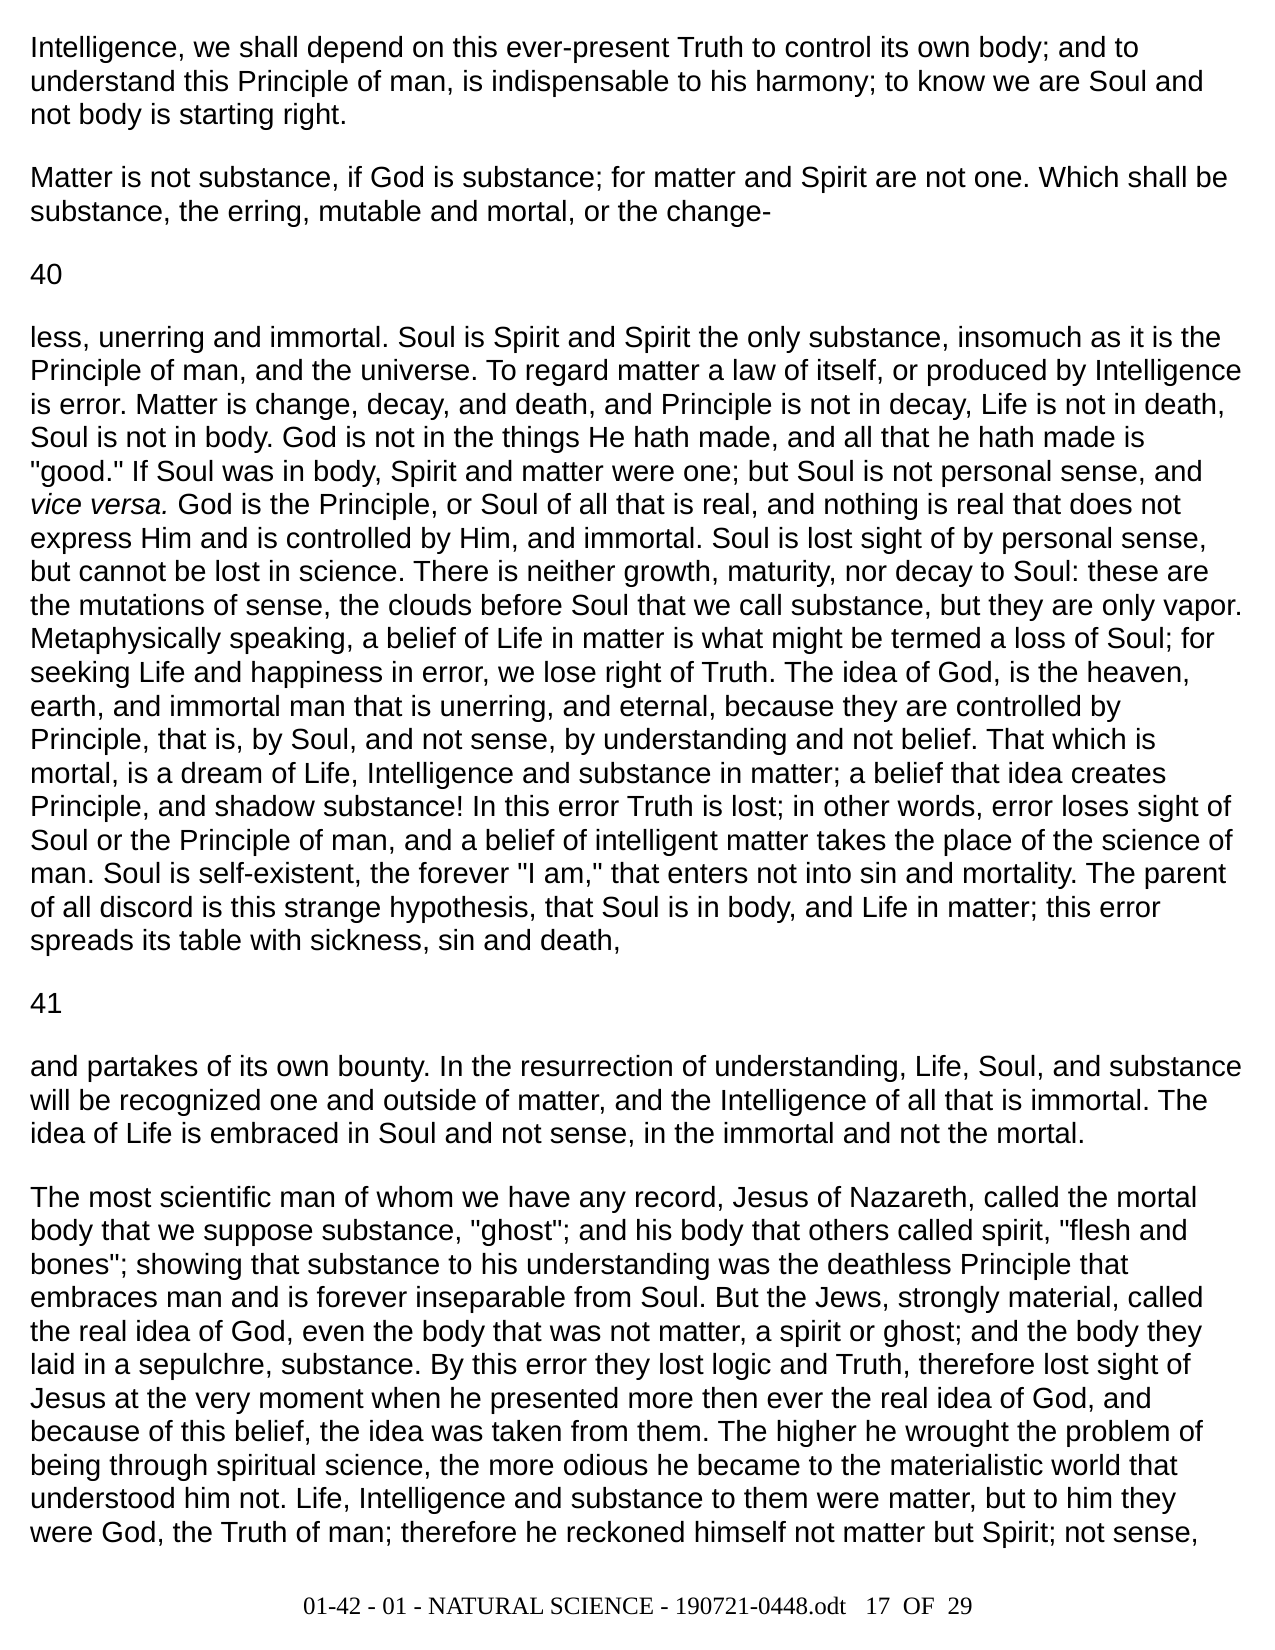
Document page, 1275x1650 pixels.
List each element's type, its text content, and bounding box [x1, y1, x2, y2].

text 41 [30, 986, 1245, 1020]
text Intelligence, we shall depend on this ever-present Truth to control its own body; and to understand this Principle of man, is indispensable to his harmony; to know we are Soul and not body is starting right. [30, 30, 1245, 131]
text and partakes of its own bounty. In the resurrection of understanding, Life, Soul, and substance will be recognized one and outside of matter, and the Intelligence of all that is immortal. The idea of Life is embraced in Soul and not sense, in the immortal and not the mortal. [30, 1049, 1245, 1150]
text less, unerring and immortal. Soul is Spirit and Spirit the only substance, insomuch as it is the Principle of man, and the universe. To regard matter a law of itself, or produced by Intelligence is error. Matter is change, decay, and death, and Principle is not in decay, Life is not in death, Soul is not in body. God is not in the things He hath made, and all that he hath made is "good." If Soul was in body, Spirit and matter were one; but Soul is not personal sense, and vice versa. God is the Principle, or Soul of all that is real, and nothing is real that does not express Him and is controlled by Him, and immortal. Soul is lost sight of by personal sense, but cannot be lost in science. There is neither growth, maturity, nor decay to Soul: these are the mutations of sense, the clouds before Soul that we call substance, but they are only vapor. Metaphysically speaking, a belief of Life in matter is what might be termed a loss of Soul; for seeking Life and happiness in error, we lose right of Truth. The idea of God, is the heaven, earth, and immortal man that is unerring, and eternal, because they are controlled by Principle, that is, by Soul, and not sense, by understanding and not belief. That which is mortal, is a dream of Life, Intelligence and substance in matter; a belief that idea creates Principle, and shadow substance! In this error Truth is lost; in other words, error loses sight of Soul or the Principle of man, and a belief of intelligent matter takes the place of the science of man. Soul is self-existent, the forever "I am," that enters not into sin and mortality. The parent of all discord is this strange hypothesis, that Soul is in body, and Life in matter; this error spreads its table with sickness, sin and death, [30, 320, 1245, 957]
text The most scientific man of whom we have any record, Jesus of Nazareth, called the mortal body that we suppose substance, "ghost"; and his body that others called spirit, "flesh and bones"; showing that substance to his understanding was the deathless Principle that embraces man and is forever inseparable from Soul. But the Jews, strongly material, called the real idea of God, even the body that was not matter, a spirit or ghost; and the body they laid in a sepulchre, substance. By this error they lost logic and Truth, therefore lost sight of Jesus at the very moment when he presented more then ever the real idea of God, and because of this belief, the idea was taken from them. The higher he wrought the problem of being through spiritual science, the more odious he became to the materialistic world that understood him not. Life, Intelligence and substance to them were matter, but to him they were God, the Truth of man; therefore he reckoned himself not matter but Spirit; not sense, [30, 1179, 1245, 1548]
text Matter is not substance, if God is substance; for matter and Spirit are not one. Which shall be substance, the erring, mutable and mortal, or the change- [30, 160, 1245, 227]
text 40 [30, 257, 1245, 290]
